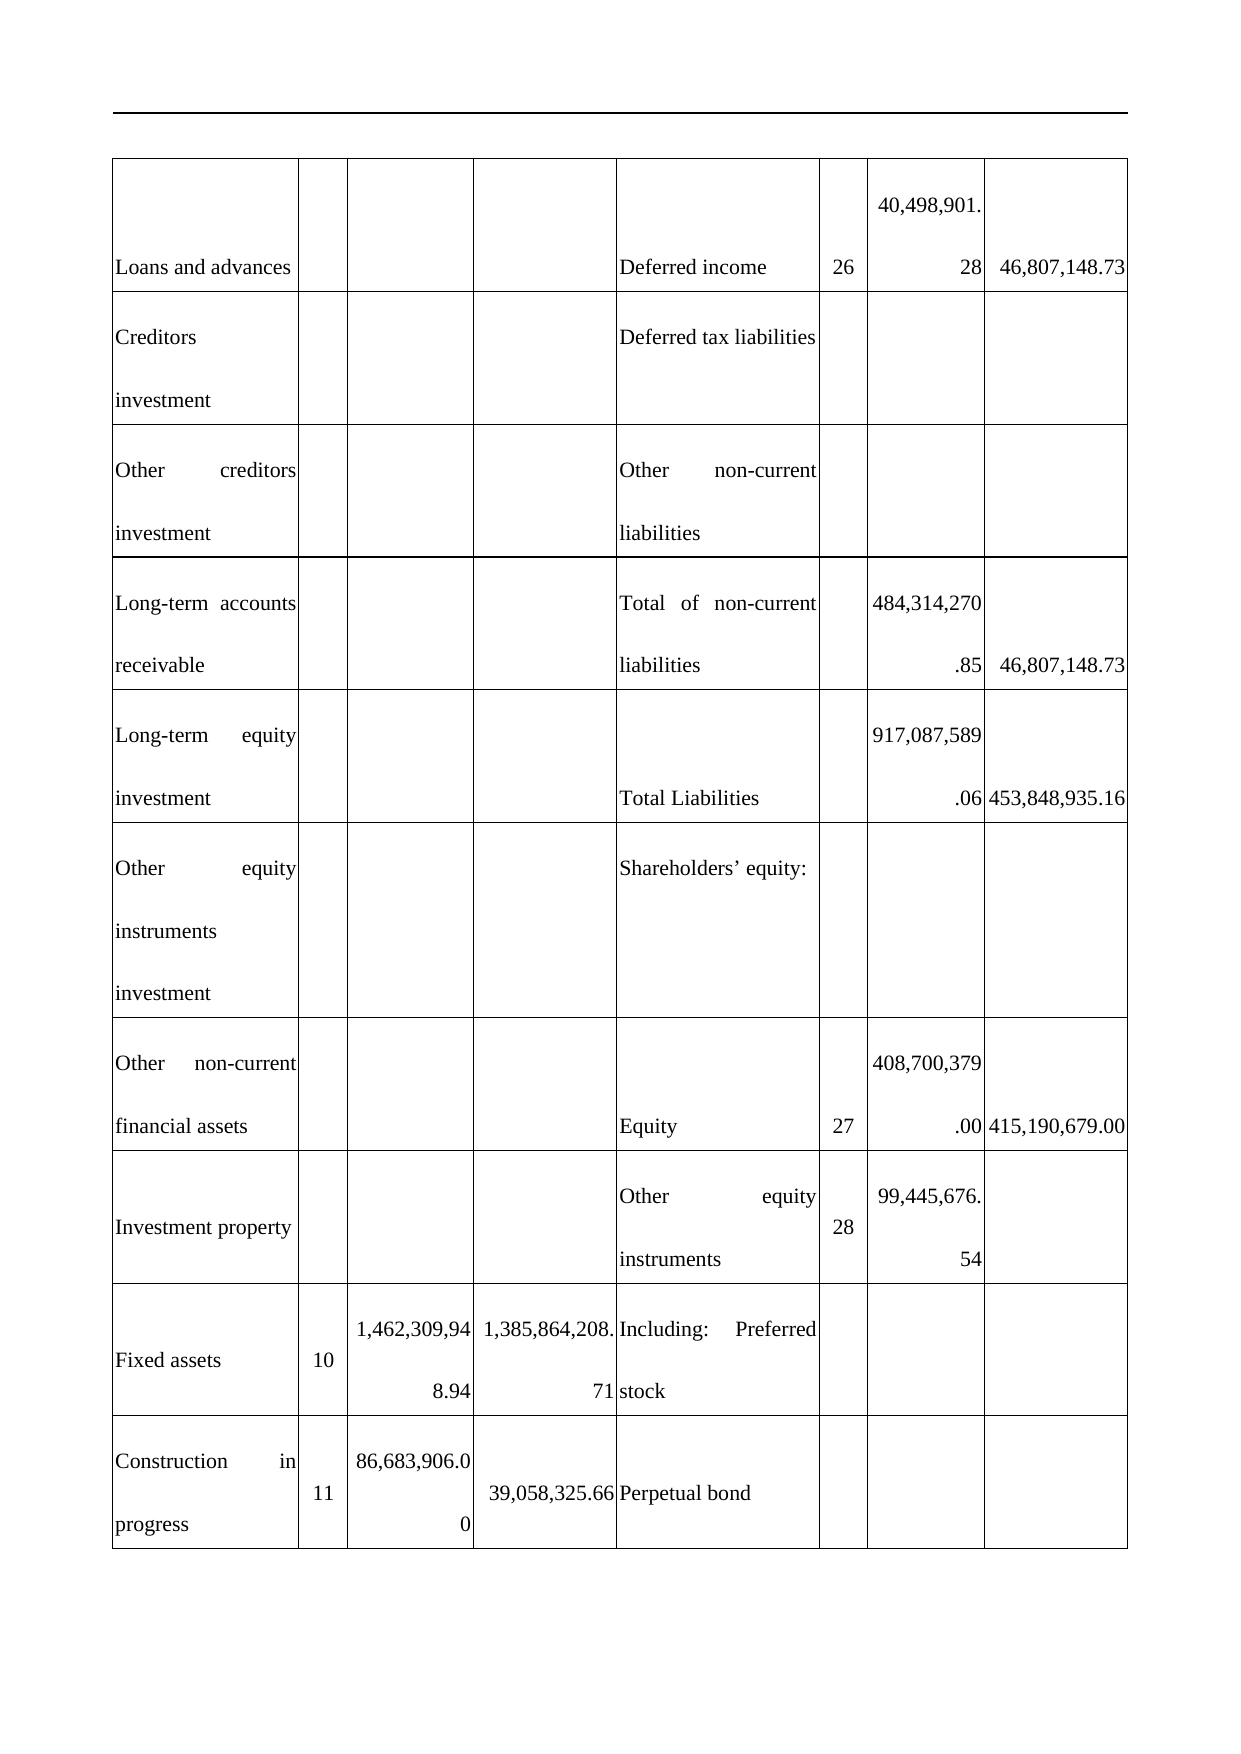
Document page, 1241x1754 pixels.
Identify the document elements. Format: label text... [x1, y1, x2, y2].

table_cell [299, 159, 347, 291]
table_cell 453,848,935.16 [985, 690, 1127, 822]
table_cell 40,498,901.28 [868, 159, 984, 291]
table_cell 11 [299, 1416, 347, 1548]
table_cell Long-term equity investment [113, 690, 298, 822]
table_cell Shareholders’ equity: [617, 823, 819, 1017]
table_cell Including: Preferred stock [617, 1284, 819, 1415]
table_cell [348, 292, 473, 424]
table_cell [474, 292, 616, 424]
table_cell 415,190,679.00 [985, 1018, 1127, 1150]
table_cell [985, 292, 1127, 424]
table_cell 99,445,676.54 [868, 1151, 984, 1282]
table_cell [299, 1018, 347, 1150]
table_cell Investment property [113, 1151, 298, 1282]
table_cell [985, 823, 1127, 1017]
table_cell Fixed assets [113, 1284, 298, 1415]
table_cell Total of non-current liabilities [617, 558, 819, 689]
table_cell [299, 292, 347, 424]
table_cell 26 [820, 159, 867, 291]
table_cell Other equity instruments investment [113, 823, 298, 1017]
table_cell [348, 1018, 473, 1150]
table_cell [985, 425, 1127, 556]
table_cell Long-term accounts receivable [113, 558, 298, 689]
table_cell [299, 690, 347, 822]
table_cell [868, 1284, 984, 1415]
table_cell [820, 292, 867, 424]
table_cell Other creditors investment [113, 425, 298, 556]
table_cell [474, 1018, 616, 1150]
table_cell 10 [299, 1284, 347, 1415]
table_cell Other equity instruments [617, 1151, 819, 1282]
table_cell [820, 1284, 867, 1415]
table_cell [820, 1416, 867, 1548]
table_cell [348, 558, 473, 689]
table_cell [985, 1284, 1127, 1415]
table_cell [299, 558, 347, 689]
table_cell 1,462,309,948.94 [348, 1284, 473, 1415]
table_cell [820, 425, 867, 556]
table_cell Perpetual bond [617, 1416, 819, 1548]
table_cell Creditors investment [113, 292, 298, 424]
table_cell [348, 159, 473, 291]
table_cell [348, 823, 473, 1017]
table_cell 28 [820, 1151, 867, 1282]
table_cell [474, 823, 616, 1017]
table_cell [868, 425, 984, 556]
table_cell Loans and advances [113, 159, 298, 291]
table_cell [474, 159, 616, 291]
table_cell Other non-current financial assets [113, 1018, 298, 1150]
table_cell [299, 823, 347, 1017]
table_cell Total Liabilities [617, 690, 819, 822]
table_cell [985, 1151, 1127, 1282]
table_cell [820, 823, 867, 1017]
table_cell 86,683,906.00 [348, 1416, 473, 1548]
table_cell 46,807,148.73 [985, 558, 1127, 689]
table_cell [474, 1151, 616, 1282]
table_cell [820, 558, 867, 689]
table_cell [868, 1416, 984, 1548]
table_cell 27 [820, 1018, 867, 1150]
table_cell [348, 690, 473, 822]
table_cell 484,314,270.85 [868, 558, 984, 689]
table_cell Construction in progress [113, 1416, 298, 1548]
table_cell Deferred income [617, 159, 819, 291]
table_cell 917,087,589.06 [868, 690, 984, 822]
table_cell Other non-current liabilities [617, 425, 819, 556]
table_cell [348, 425, 473, 556]
table_cell [299, 425, 347, 556]
table_cell 39,058,325.66 [474, 1416, 616, 1548]
table_cell [820, 690, 867, 822]
table_cell Deferred tax liabilities [617, 292, 819, 424]
table_cell [474, 425, 616, 556]
table_cell 1,385,864,208.71 [474, 1284, 616, 1415]
table_cell [474, 558, 616, 689]
table_cell [299, 1151, 347, 1282]
table_cell [474, 690, 616, 822]
table_cell [868, 823, 984, 1017]
table_cell 408,700,379.00 [868, 1018, 984, 1150]
table_cell Equity [617, 1018, 819, 1150]
table_cell [348, 1151, 473, 1282]
table_cell 46,807,148.73 [985, 159, 1127, 291]
table_cell [868, 292, 984, 424]
table_cell [985, 1416, 1127, 1548]
